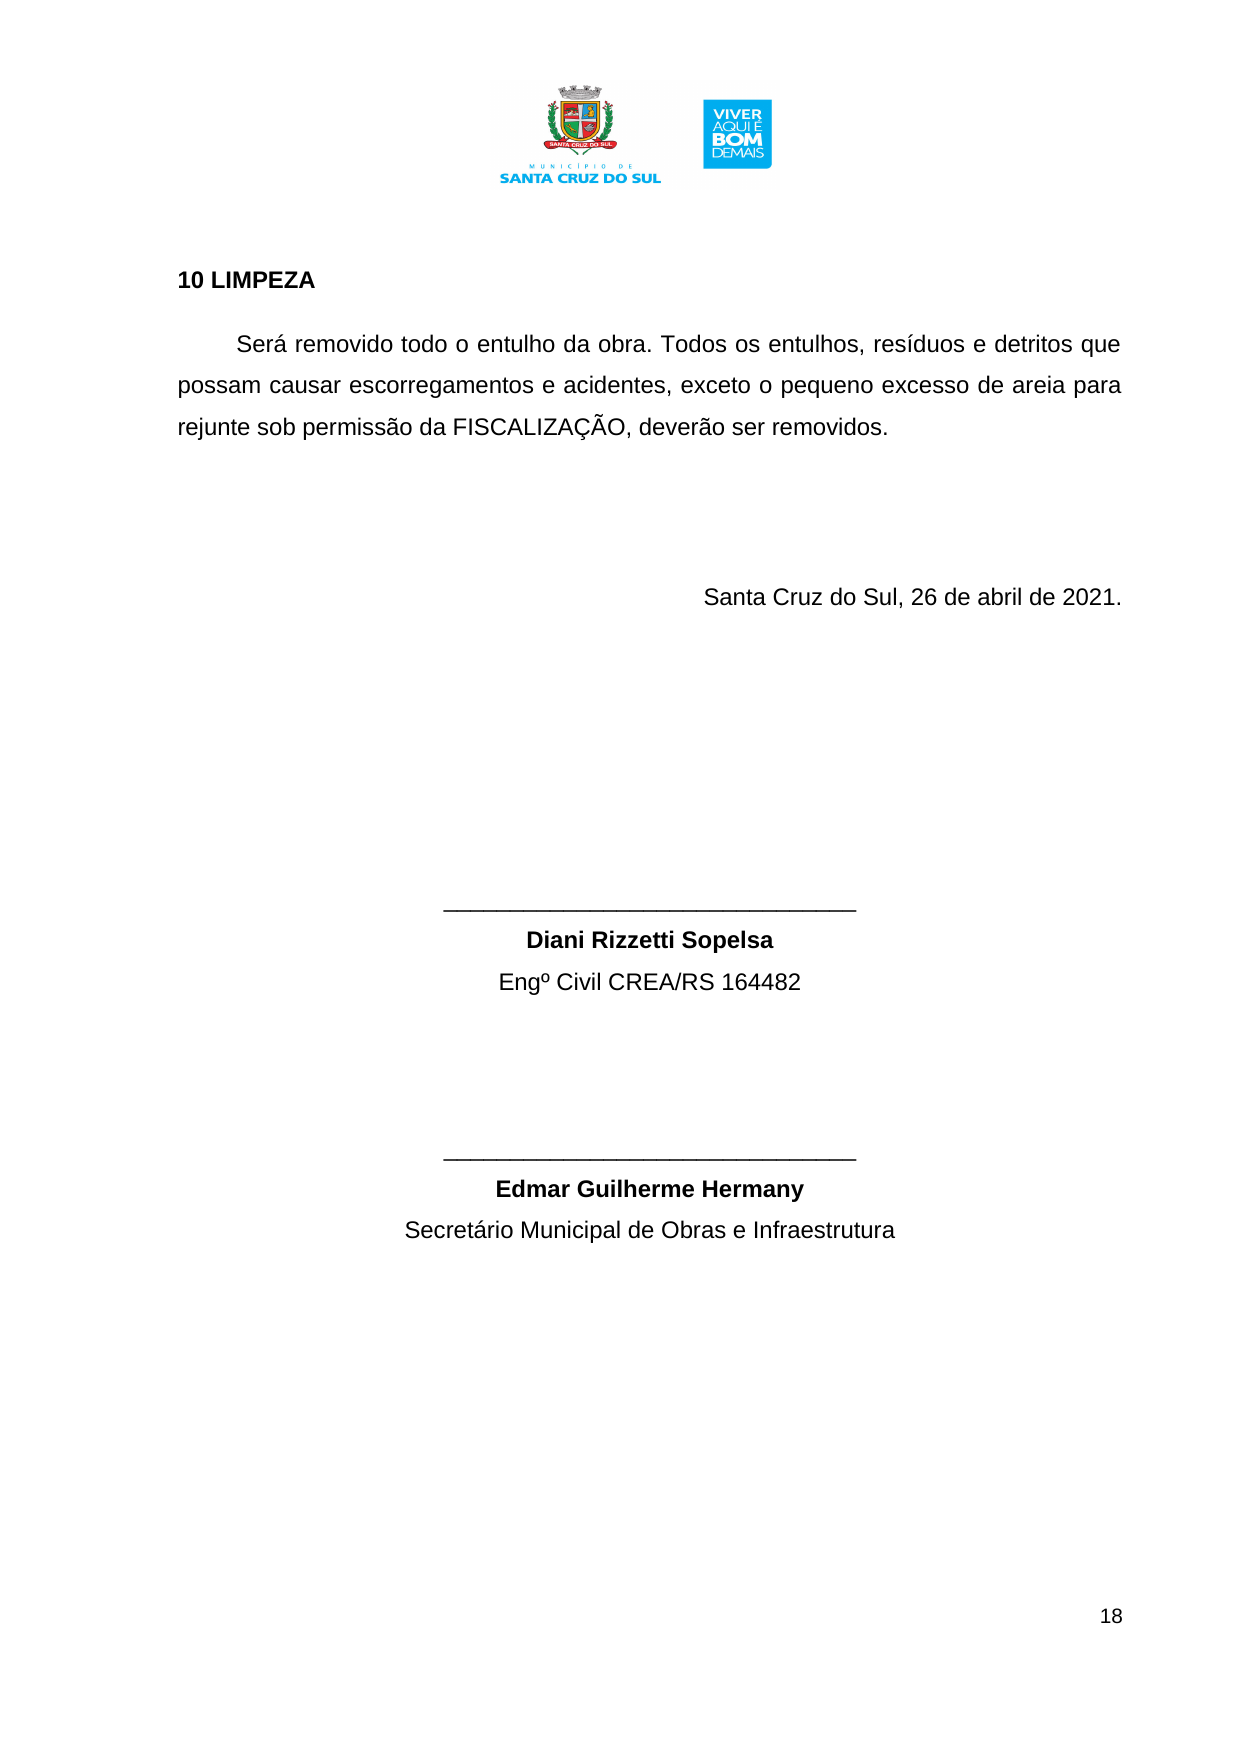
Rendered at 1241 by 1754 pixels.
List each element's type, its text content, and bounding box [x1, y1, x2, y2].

text _______________________________ [177, 1134, 1122, 1161]
text Engº Civil CREA/RS 164482 [177, 968, 1122, 995]
text Santa Cruz do Sul, 26 de abril de 2021. [177, 582, 1122, 610]
text Será removido todo o entulho da obra. Todos os entulhos, resíduos e detritos que possam causar escorregamentos e acidentes, exceto o pequeno excesso de areia para rejunte sob permissão da FISCALIZAÇÃO, deverão ser removidos. [177, 330, 1122, 440]
text Secretário Municipal de Obras e Infraestrutura [177, 1216, 1122, 1244]
text Diani Rizzetti Sopelsa [177, 926, 1122, 954]
text Edmar Guilherme Hermany [177, 1175, 1122, 1203]
text 10 LIMPEZA [177, 266, 1122, 294]
picture [490, 80, 780, 190]
text _______________________________ [177, 885, 1122, 913]
